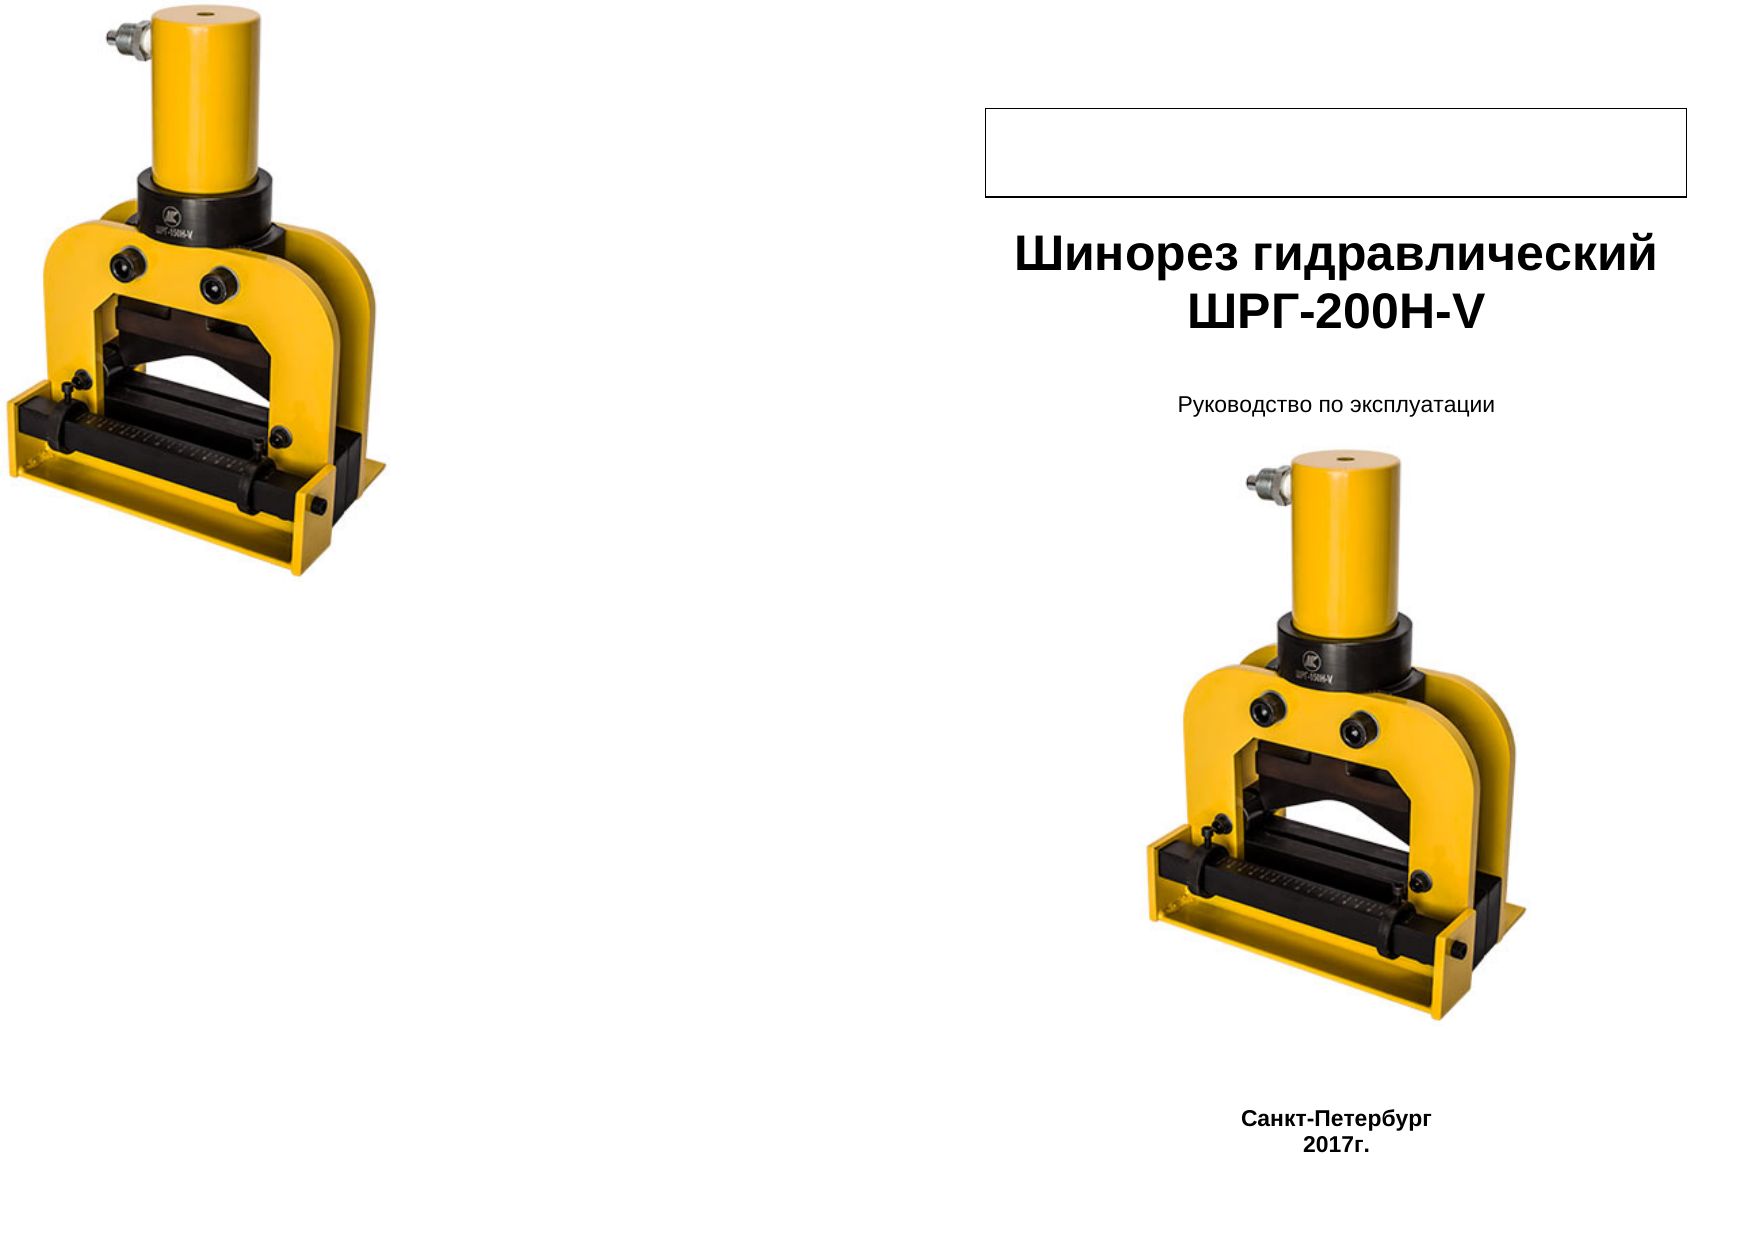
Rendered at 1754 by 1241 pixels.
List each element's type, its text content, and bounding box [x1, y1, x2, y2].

table_header [74, 74, 615, 1166]
table_header [986, 109, 1686, 196]
table_header Шинорез гидравлический ШРГ-200Н-V Руководство по эксплуатации Санкт-Петербург 2017г. [975, 74, 1698, 1166]
picture [1140, 444, 1533, 1026]
table_header [615, 74, 974, 1166]
picture [0, 0, 393, 582]
